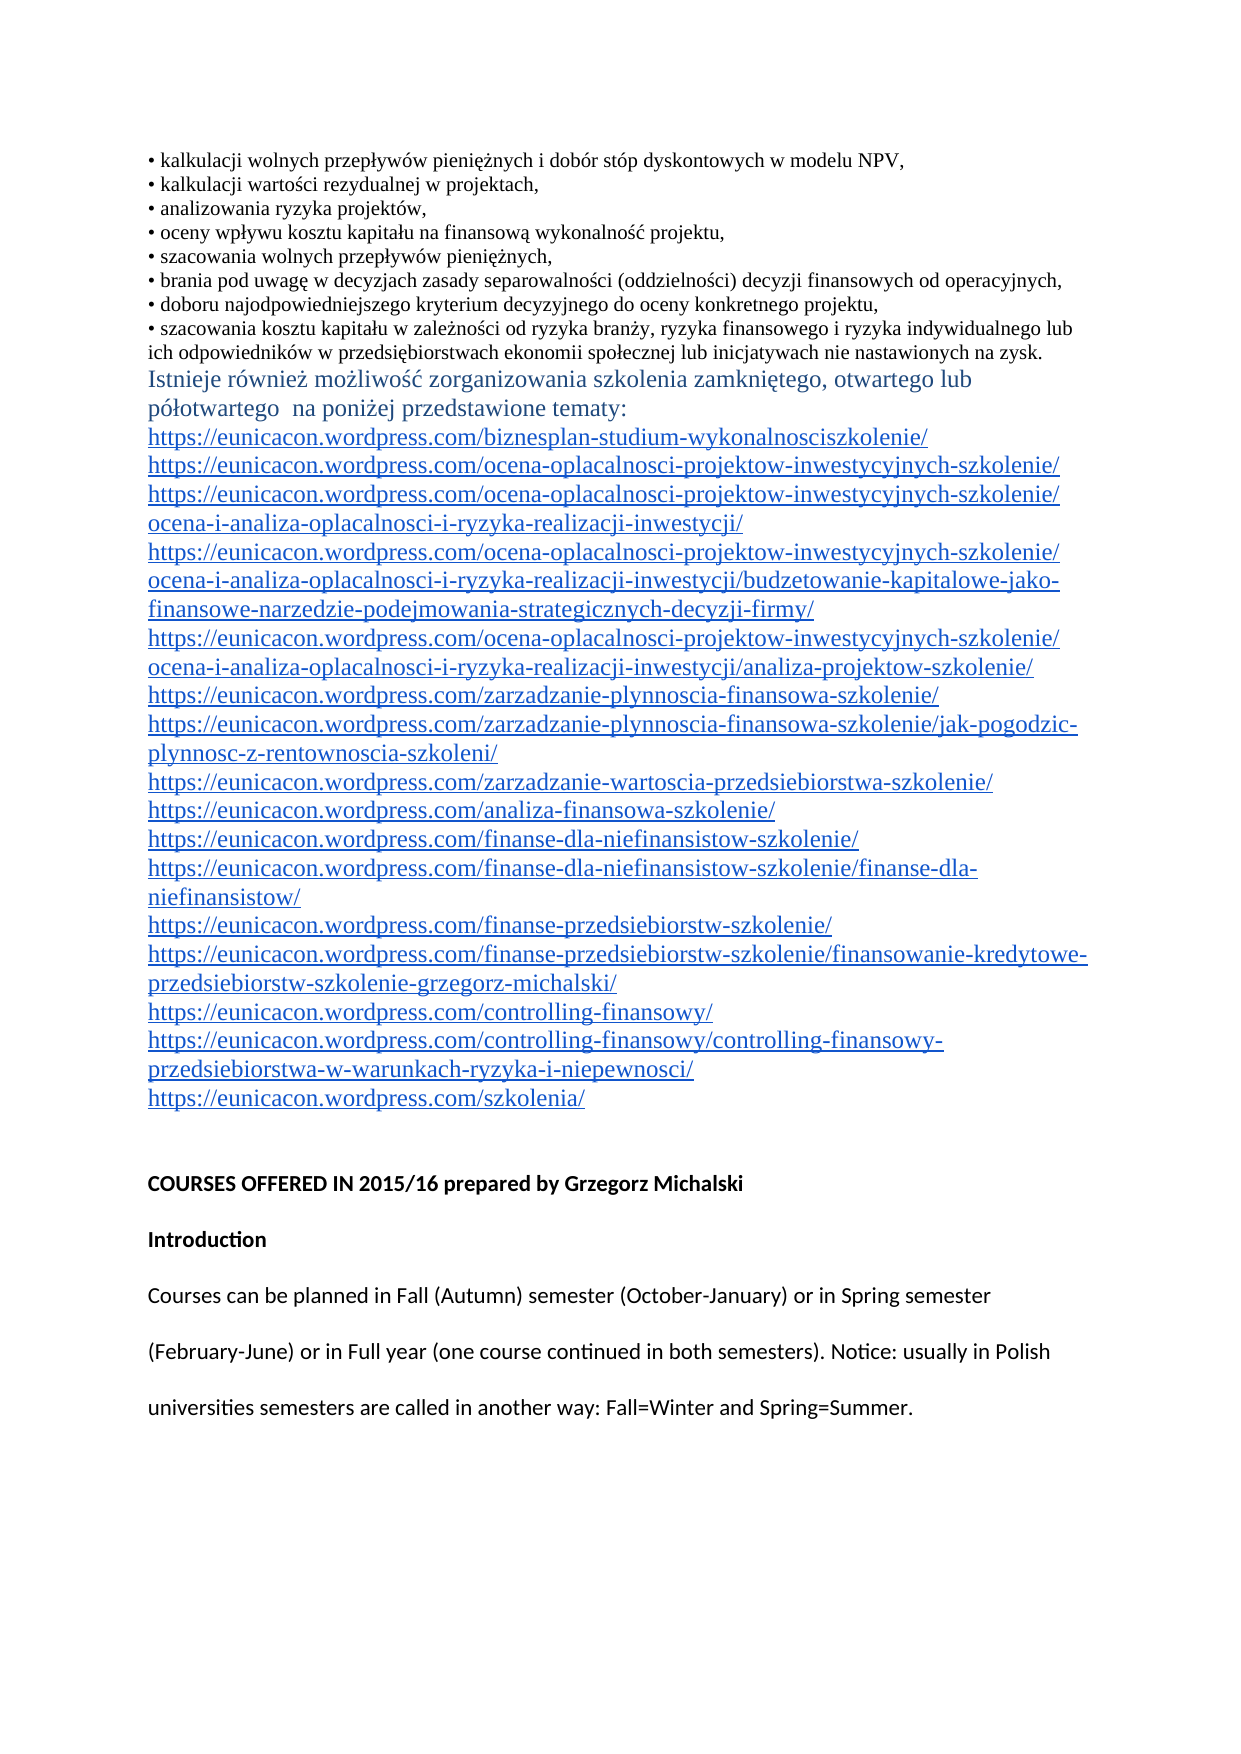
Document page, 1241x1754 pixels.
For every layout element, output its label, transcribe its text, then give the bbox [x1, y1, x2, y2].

text https://eunicacon.wordpress.com/zarzadzanie-plynnoscia-finansowa-szkolenie/ [148, 680, 1093, 709]
text • brania pod uwagę w decyzjach zasady separowalności (oddzielności) decyzji finansowych od operacyjnych, [148, 268, 1093, 292]
text https://eunicacon.wordpress.com/controlling-finansowy/controlling-finansowy-przedsiebiorstwa-w-warunkach-ryzyka-i-niepewnosci/ [148, 1025, 1093, 1083]
text • oceny wpływu kosztu kapitału na finansową wykonalność projektu, [148, 220, 1093, 244]
text https://eunicacon.wordpress.com/ocena-oplacalnosci-projektow-inwestycyjnych-szkolenie/ [148, 450, 1093, 479]
text Introduction [148, 1225, 1093, 1253]
text https://eunicacon.wordpress.com/ocena-oplacalnosci-projektow-inwestycyjnych-szkolenie/ocena-i-analiza-oplacalnosci-i-ryzyka-realizacji-inwestycji/analiza-projektow-szkolenie/ [148, 623, 1093, 680]
text • kalkulacji wartości rezydualnej w projektach, [148, 172, 1093, 196]
text • szacowania kosztu kapitału w zależności od ryzyka branży, ryzyka finansowego i ryzyka indywidualnego lub ich odpowiedników w przedsiębiorstwach ekonomii społecznej lub inicjatywach nie nastawionych na zysk. [148, 316, 1093, 364]
text • analizowania ryzyka projektów, [148, 196, 1093, 220]
text • doboru najodpowiedniejszego kryterium decyzyjnego do oceny konkretnego projektu, [148, 292, 1093, 316]
text • szacowania wolnych przepływów pieniężnych, [148, 244, 1093, 268]
text COURSES OFFERED IN 2015/16 prepared by Grzegorz Michalski [148, 1169, 1093, 1197]
text Istnieje również możliwość zorganizowania szkolenia zamkniętego, otwartego lub półotwartego na poniżej przedstawione tematy: [148, 364, 1093, 422]
text https://eunicacon.wordpress.com/finanse-dla-niefinansistow-szkolenie/finanse-dla-niefinansistow/ [148, 853, 1093, 910]
text https://eunicacon.wordpress.com/finanse-dla-niefinansistow-szkolenie/ [148, 824, 1093, 853]
text • kalkulacji wolnych przepływów pieniężnych i dobór stóp dyskontowych w modelu NPV, [148, 148, 1093, 172]
text https://eunicacon.wordpress.com/zarzadzanie-plynnoscia-finansowa-szkolenie/jak-pogodzic-plynnosc-z-rentownoscia-szkoleni/ [148, 709, 1093, 767]
text https://eunicacon.wordpress.com/ocena-oplacalnosci-projektow-inwestycyjnych-szkolenie/ocena-i-analiza-oplacalnosci-i-ryzyka-realizacji-inwestycji/ [148, 479, 1093, 537]
text https://eunicacon.wordpress.com/szkolenia/ [148, 1083, 1093, 1112]
text https://eunicacon.wordpress.com/finanse-przedsiebiorstw-szkolenie/finansowanie-kredytowe-przedsiebiorstw-szkolenie-grzegorz-michalski/ [148, 939, 1093, 997]
text https://eunicacon.wordpress.com/finanse-przedsiebiorstw-szkolenie/ [148, 910, 1093, 939]
text https://eunicacon.wordpress.com/zarzadzanie-wartoscia-przedsiebiorstwa-szkolenie/ [148, 767, 1093, 795]
text https://eunicacon.wordpress.com/ocena-oplacalnosci-projektow-inwestycyjnych-szkolenie/ocena-i-analiza-oplacalnosci-i-ryzyka-realizacji-inwestycji/budzetowanie-kapitalowe-jako-finansowe-narzedzie-podejmowania-strategicznych-decyzji-firmy/ [148, 537, 1093, 623]
text https://eunicacon.wordpress.com/biznesplan-studium-wykonalnosciszkolenie/ [148, 422, 1093, 450]
text Courses can be planned in Fall (Autumn) semester (October-January) or in Spring semester (February-June) or in Full year (one course continued in both semesters). Notice: usually in Polish universities semesters are called in another way: Fall=Winter and Spring=Summer. [148, 1281, 1093, 1421]
text https://eunicacon.wordpress.com/controlling-finansowy/ [148, 997, 1093, 1025]
text https://eunicacon.wordpress.com/analiza-finansowa-szkolenie/ [148, 795, 1093, 824]
